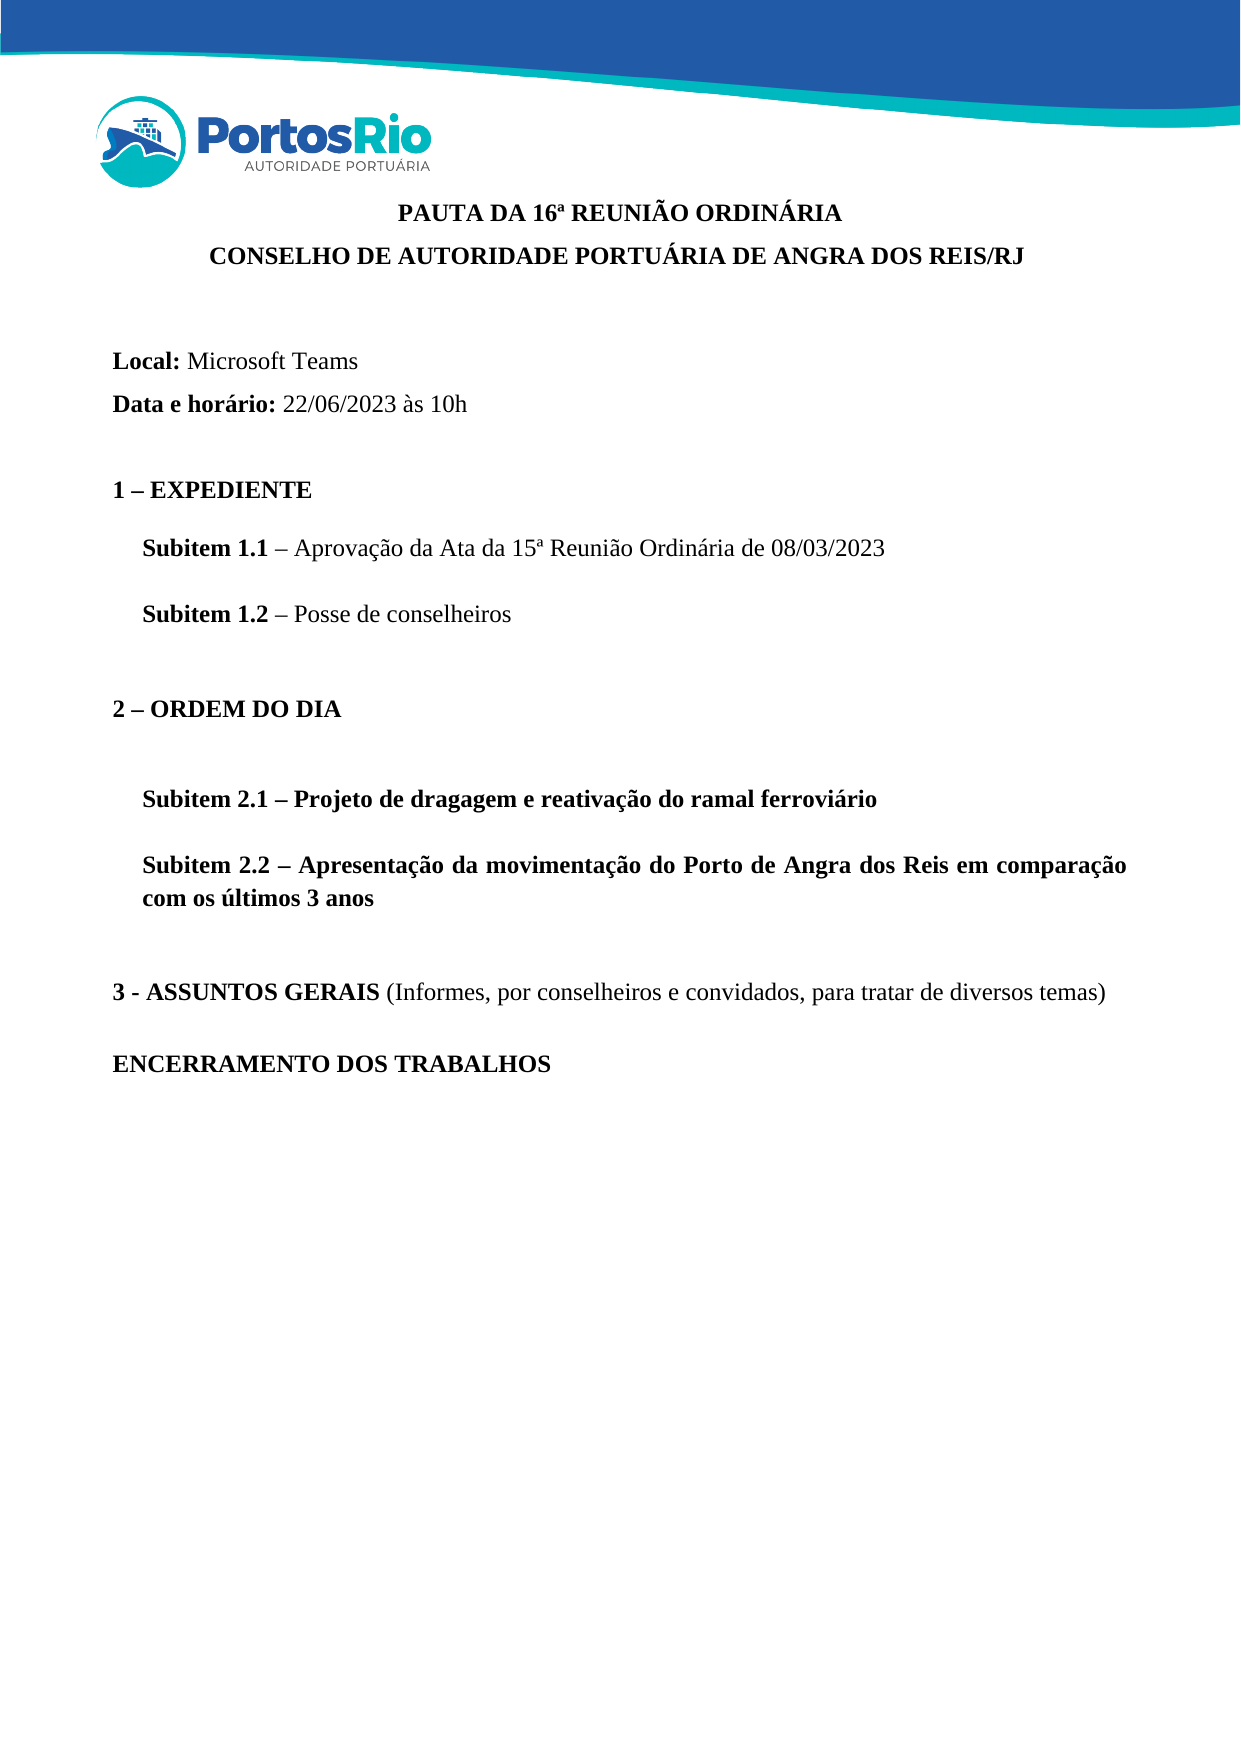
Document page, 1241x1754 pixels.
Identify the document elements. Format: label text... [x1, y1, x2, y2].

subtitle CONSELHO DE AUTORIDADE PORTUÁRIA DE ANGRA DOS REIS/RJ [112, 241, 1128, 270]
text Subitem 1.2 – Posse de conselheiros [142, 599, 1128, 628]
text 1 – EXPEDIENTE [112, 476, 1128, 504]
subtitle PAUTA DA 16ª REUNIÃO ORDINÁRIA [112, 198, 1128, 227]
text 3 - ASSUNTOS GERAIS (Informes, por conselheiros e convidados, para tratar de diversos temas) [112, 977, 1128, 1006]
text Subitem 2.1 – Projeto de dragagem e reativação do ramal ferroviário [142, 784, 1128, 813]
text Subitem 2.2 – Apresentação da movimentação do Porto de Angra dos Reis em comparação com os últimos 3 anos [142, 850, 1128, 912]
text Subitem 1.1 – Aprovação da Ata da 15ª Reunião Ordinária de 08/03/2023 [142, 533, 1128, 562]
text 2 – ORDEM DO DIA [112, 694, 1128, 723]
text Local: Microsoft Teams [112, 346, 1128, 375]
text ENCERRAMENTO DOS TRABALHOS [112, 1049, 1128, 1078]
text Data e horário: 22/06/2023 às 10h [112, 389, 1128, 418]
